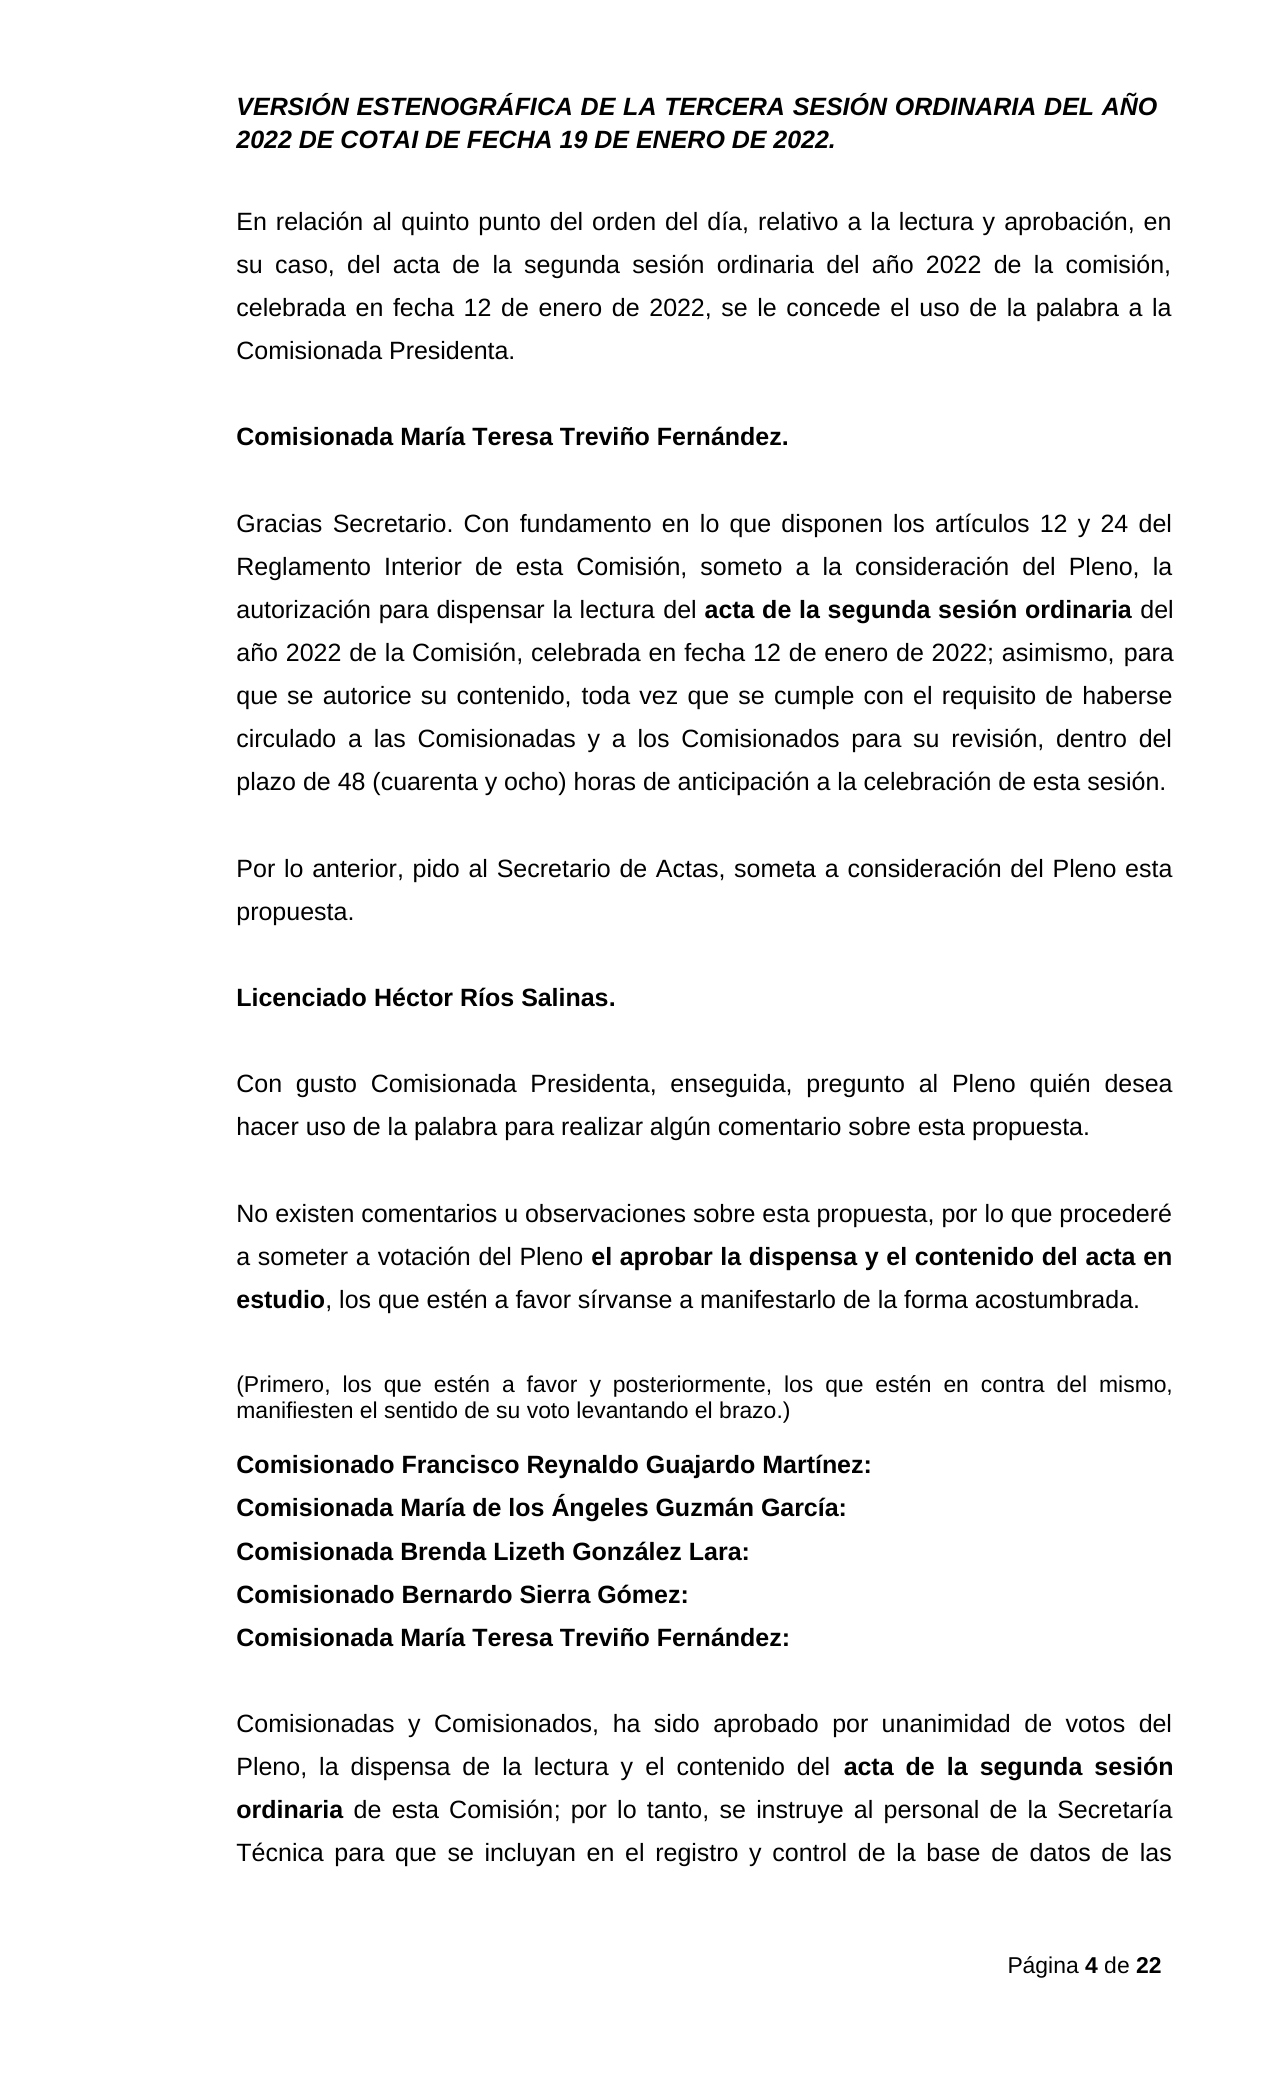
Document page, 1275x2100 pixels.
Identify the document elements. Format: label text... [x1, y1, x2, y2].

text Con gusto Comisionada Presidenta, enseguida, pregunto al Pleno quién desea hacer uso de la palabra para realizar algún comentario sobre esta propuesta. [236, 1069, 1174, 1141]
text Por lo anterior, pido al Secretario de Actas, someta a consideración del Pleno esta propuesta. [236, 854, 1174, 926]
text Comisionadas y Comisionados, ha sido aprobado por unanimidad de votos del Pleno, la dispensa de la lectura y el contenido del acta de la segunda sesión ordinaria de esta Comisión; por lo tanto, se instruye al personal de la Secretaría Técnica para que se incluyan en el registro y control de la base de datos de las [236, 1709, 1174, 1867]
text Comisionado Bernardo Sierra Gómez: [236, 1579, 1174, 1608]
text Comisionada Brenda Lizeth González Lara: [236, 1536, 1174, 1565]
text No existen comentarios u observaciones sobre esta propuesta, por lo que procederé a someter a votación del Pleno el aprobar la dispensa y el contenido del acta en estudio, los que estén a favor sírvanse a manifestarlo de la forma acostumbrada. [236, 1199, 1174, 1314]
text Licenciado Héctor Ríos Salinas. [236, 983, 1174, 1012]
text Comisionada María Teresa Treviño Fernández: [236, 1623, 1174, 1651]
text Comisionada María Teresa Treviño Fernández. [236, 422, 1174, 451]
text En relación al quinto punto del orden del día, relativo a la lectura y aprobación, en su caso, del acta de la segunda sesión ordinaria del año 2022 de la comisión, celebrada en fecha 12 de enero de 2022, se le concede el uso de la palabra a la Comisionada Presidenta. [236, 207, 1174, 365]
text Gracias Secretario. Con fundamento en lo que disponen los artículos 12 y 24 del Reglamento Interior de esta Comisión, someto a la consideración del Pleno, la autorización para dispensar la lectura del acta de la segunda sesión ordinaria del año 2022 de la Comisión, celebrada en fecha 12 de enero de 2022; asimismo, para que se autorice su contenido, toda vez que se cumple con el requisito de haberse circulado a las Comisionadas y a los Comisionados para su revisión, dentro del plazo de 48 (cuarenta y ocho) horas de anticipación a la celebración de esta sesión. [236, 509, 1174, 796]
text Comisionado Francisco Reynaldo Guajardo Martínez: [236, 1450, 1174, 1479]
text (Primero, los que estén a favor y posteriormente, los que estén en contra del mismo, manifiesten el sentido de su voto levantando el brazo.) [236, 1371, 1174, 1424]
text Comisionada María de los Ángeles Guzmán García: [236, 1493, 1174, 1522]
